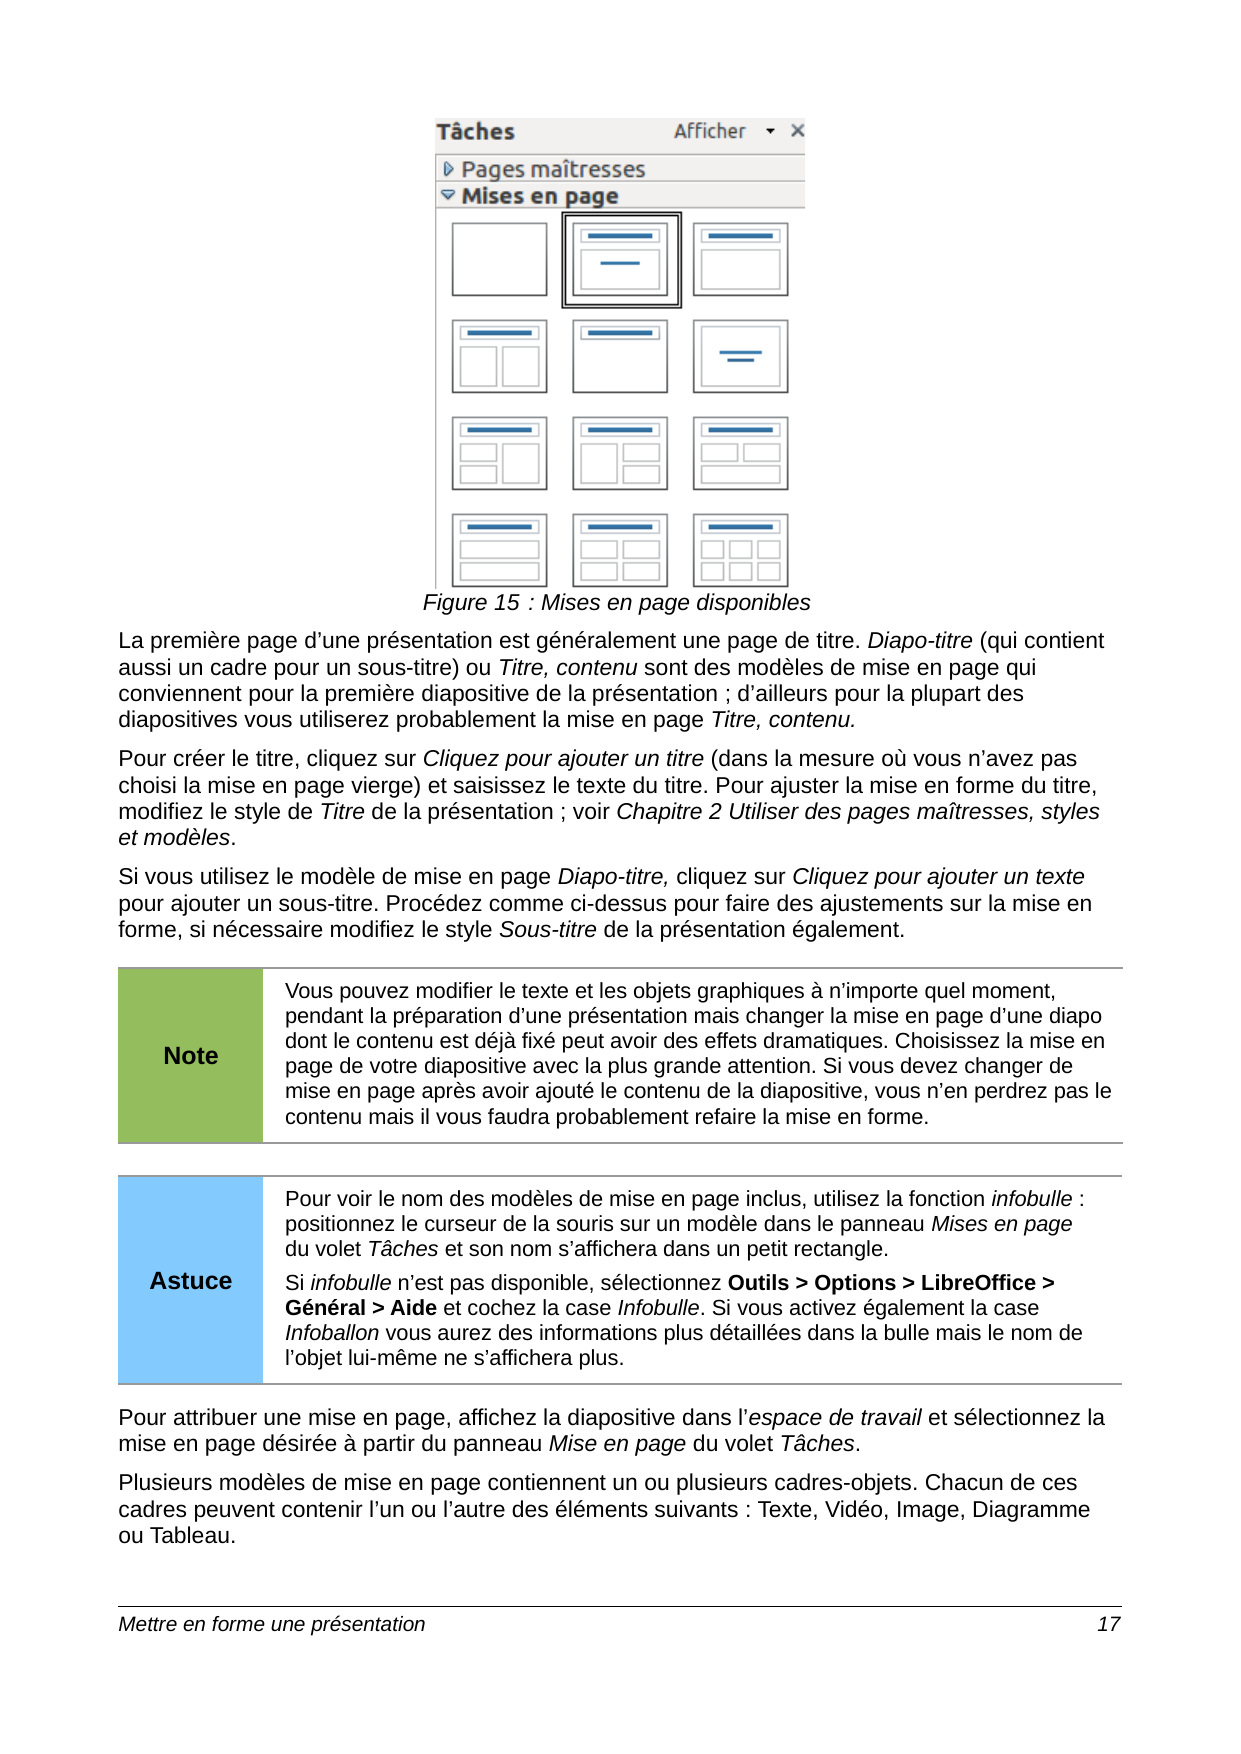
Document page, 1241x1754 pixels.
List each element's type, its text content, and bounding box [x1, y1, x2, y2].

text Figure 15 : Mises en page disponibles [423, 118, 818, 615]
text Pour créer le titre, cliquez sur Cliquez pour ajouter un titre (dans la mesure où vous n’avez pas choisi la mise en page vierge) et saisissez le texte du titre. Pour ajuster la mise en forme du titre, modifiez le style de Titre de la présentation ; voir Chapitre 2 Utiliser des pages maîtresses, styles et modèles. [118, 745, 1122, 851]
text Plusieurs modèles de mise en page contiennent un ou plusieurs cadres-objets. Chacun de ces cadres peuvent contenir l’un ou l’autre des éléments suivants : Texte, Vidéo, Image, Diagramme ou Tableau. [118, 1469, 1122, 1548]
text La première page d’une présentation est généralement une page de titre. Diapo-titre (qui contient aussi un cadre pour un sous-titre) ou Titre, contenu sont des modèles de mise en page qui conviennent pour la première diapositive de la présentation ; d’ailleurs pour la plupart des diapositives vous utiliserez probablement la mise en page Titre, contenu. [118, 627, 1122, 733]
text Si vous utilisez le modèle de mise en page Diapo-titre, cliquez sur Cliquez pour ajouter un texte pour ajouter un sous-titre. Procédez comme ci-dessus pour faire des ajustements sur la mise en forme, si nécessaire modifiez le style Sous-titre de la présentation également. [118, 863, 1122, 942]
table_header Astuce [118, 1177, 263, 1383]
picture [435, 118, 806, 589]
text Pour attribuer une mise en page, affichez la diapositive dans l’espace de travail et sélectionnez la mise en page désirée à partir du panneau Mise en page du volet Tâches. [118, 1404, 1122, 1457]
table_header Pour voir le nom des modèles de mise en page inclus, utilisez la fonction infobulle : positionnez le curseur de la souris sur un modèle dans le panneau Mises en page du volet Tâches et son nom s’affichera dans un petit rectangle. Si infobulle n’est pas disponible, sélectionnez Outils > Options > LibreOffice > Général > Aide et cochez la case Infobulle. Si vous activez également la case Infoballon vous aurez des informations plus détaillées dans la bulle mais le nom de l’objet lui-même ne s’affichera plus. [264, 1177, 1122, 1383]
table_header Note [118, 969, 263, 1142]
table_header Vous pouvez modifier le texte et les objets graphiques à n’importe quel moment, pendant la préparation d’une présentation mais changer la mise en page d’une diapo dont le contenu est déjà fixé peut avoir des effets dramatiques. Choisissez la mise en page de votre diapositive avec la plus grande attention. Si vous devez changer de mise en page après avoir ajouté le contenu de la diapositive, vous n’en perdrez pas le contenu mais il vous faudra probablement refaire la mise en forme. [264, 969, 1123, 1142]
